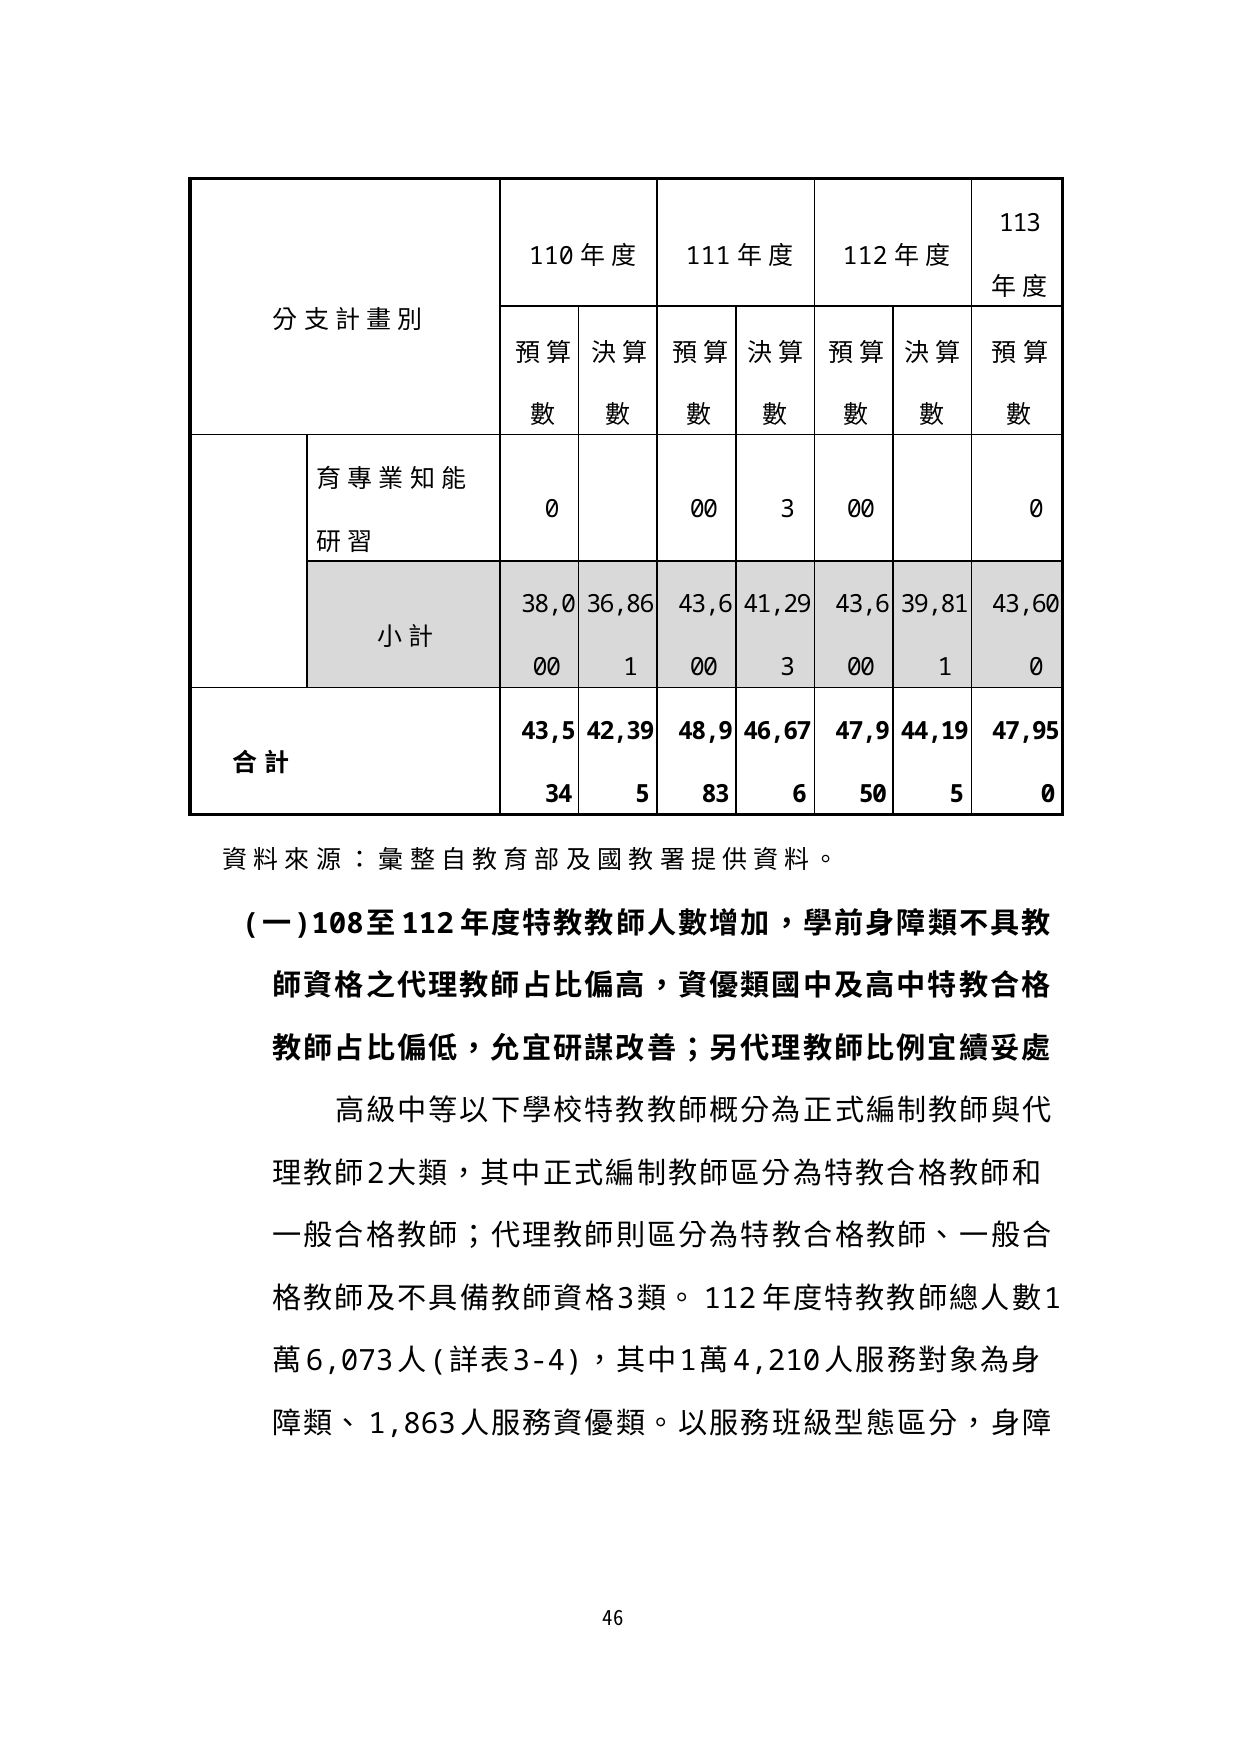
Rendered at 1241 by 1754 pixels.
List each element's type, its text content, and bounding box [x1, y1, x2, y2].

table_header 110年度 [501, 180, 656, 305]
table_cell 46,676 [737, 688, 814, 813]
table_cell 43,600 [815, 562, 892, 687]
table_cell 00 [658, 435, 735, 560]
table_cell 預算數 [501, 307, 578, 433]
table_header 111年度 [658, 180, 814, 305]
table_cell 47,950 [972, 688, 1061, 813]
table_cell 決算數 [894, 307, 971, 433]
table_cell 合計 [192, 688, 499, 813]
table_cell 預算數 [972, 307, 1061, 433]
table_cell 42,395 [579, 688, 656, 813]
table_header 分支計畫別 [192, 180, 499, 433]
table_cell 43,600 [658, 562, 735, 687]
table_cell 3 [737, 435, 814, 560]
table_cell 0 [501, 435, 578, 560]
table_cell 36,861 [579, 562, 656, 687]
table_cell 育專業知能研習 [308, 435, 499, 560]
table_header 112年度 [815, 180, 971, 305]
table_cell 0 [972, 435, 1061, 560]
text (一)108至112年度特教教師人數增加，學前身障類不具教師資格之代理教師占比偏高，資優類國中及高中特教合格教師占比偏低，允宜研謀改善；另代理教師比例宜續妥處 [236, 879, 1063, 1066]
text 資料來源：彙整自教育部及國教署提供資料。 [214, 816, 1063, 879]
table_header 113年度 [972, 180, 1061, 305]
table_cell 43,600 [972, 562, 1061, 687]
table_cell 48,983 [658, 688, 735, 813]
table_cell 預算數 [815, 307, 892, 433]
text 高級中等以下學校特教教師概分為正式編制教師與代理教師2大類，其中正式編制教師區分為特教合格教師和一般合格教師；代理教師則區分為特教合格教師、一般合格教師及不具備教師資格3類。112年度特教教師總人數1萬6,073人(詳表3-4)，其中1萬4,210人服務對象為身障類、1,863人服務資優類。以服務班級型態區分，身障 [266, 1066, 1063, 1441]
table_cell 00 [815, 435, 892, 560]
table_cell 預算數 [658, 307, 735, 433]
table_cell 41,293 [737, 562, 814, 687]
table_cell 小計 [308, 562, 499, 687]
table_cell [192, 435, 306, 687]
table_cell 38,000 [501, 562, 578, 687]
table_cell [894, 435, 971, 560]
table_cell 44,195 [894, 688, 971, 813]
table_cell 決算數 [737, 307, 814, 433]
table_cell [579, 435, 656, 560]
table_cell 43,534 [501, 688, 578, 813]
table_cell 決算數 [579, 307, 656, 433]
table_cell 39,811 [894, 562, 971, 687]
table_cell 47,950 [815, 688, 892, 813]
